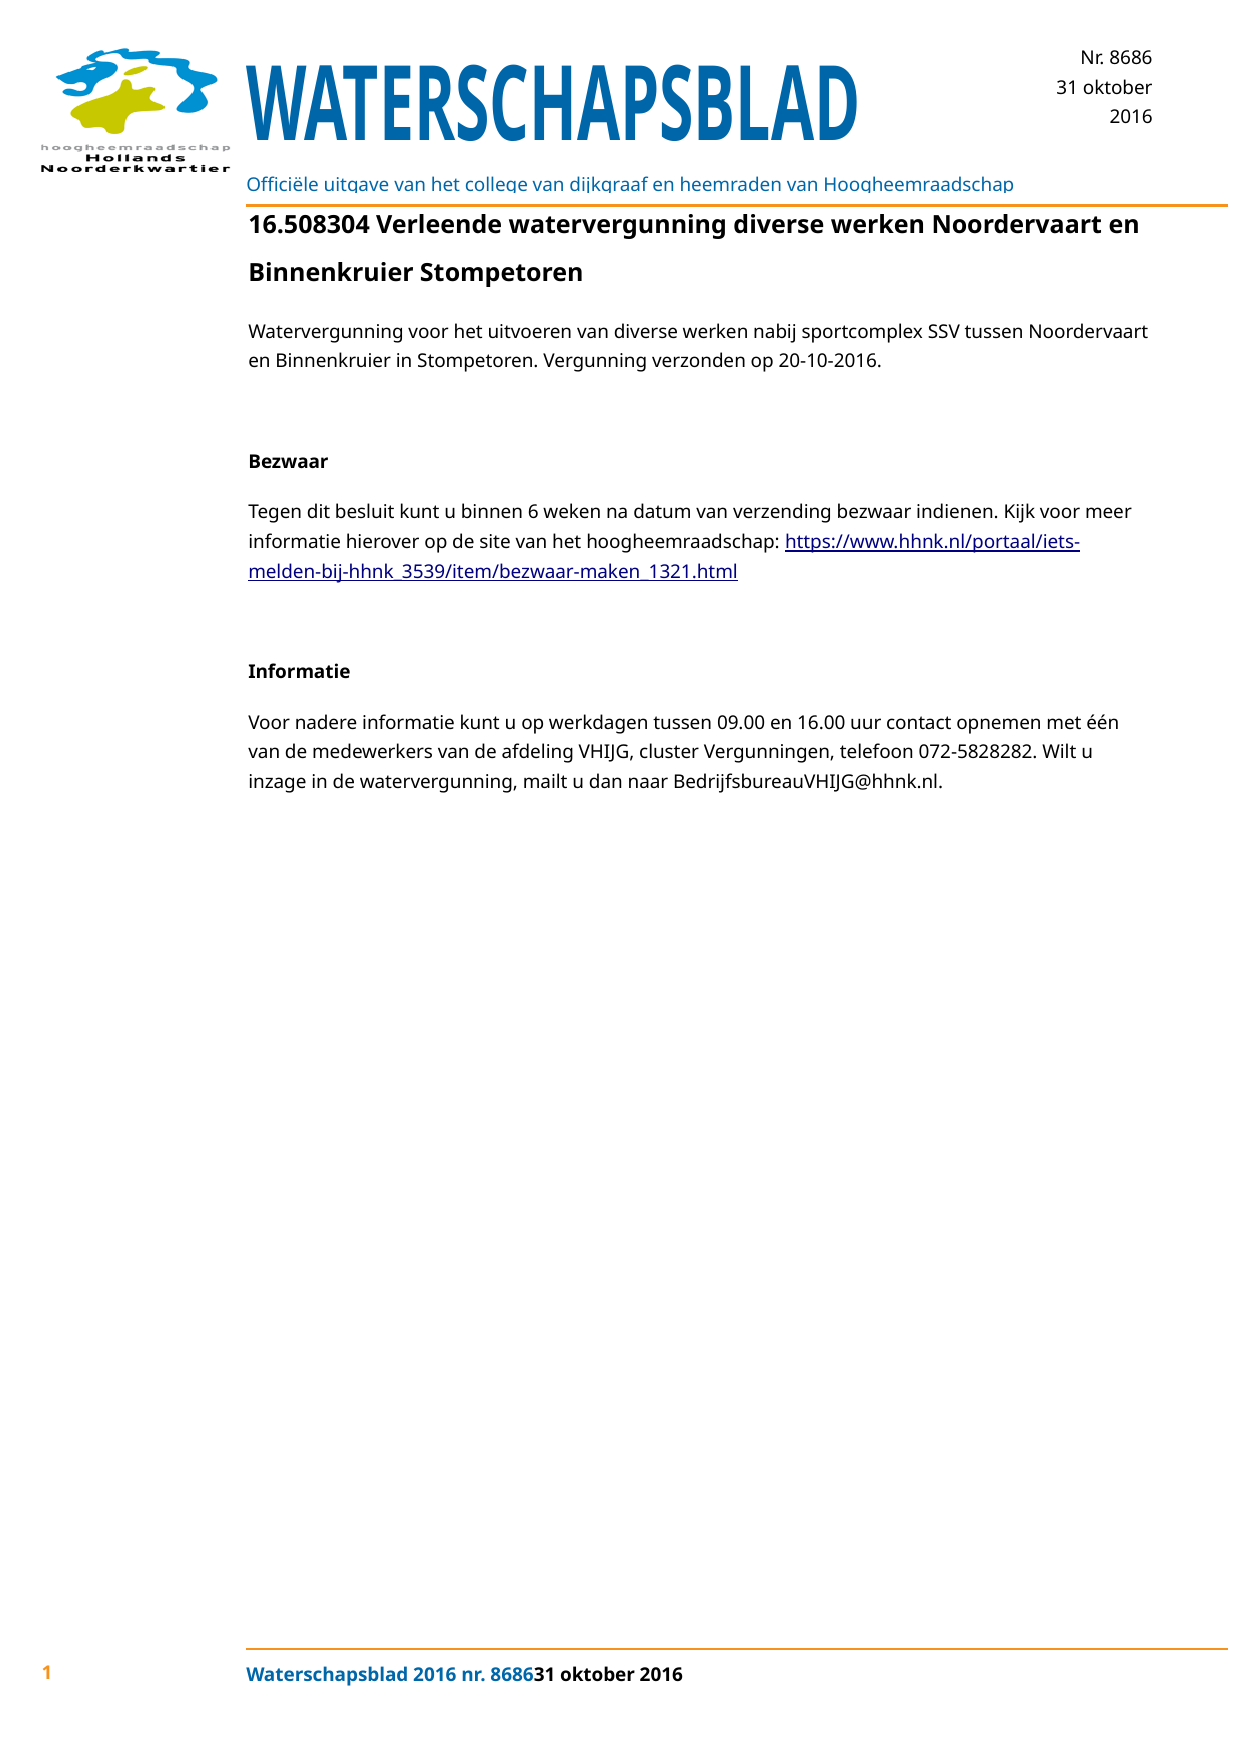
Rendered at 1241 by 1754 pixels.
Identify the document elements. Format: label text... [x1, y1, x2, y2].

text Voor nadere informatie kunt u op werkdagen tussen 09.00 en 16.00 uur contact opnemen met één van de medewerkers van de afdeling VHIJG, cluster Vergunningen, telefoon 072-5828282. Wilt u inzage in de watervergunning, mailt u dan naar BedrijfsbureauVHIJG@hhnk.nl. [248, 709, 1152, 794]
text Bezwaar [248, 448, 1152, 474]
text Informatie [248, 659, 1152, 684]
text 16.508304 Verleende watervergunning diverse werken Noordervaart en Binnenkruier Stompetoren [248, 207, 1152, 288]
text Tegen dit besluit kunt u binnen 6 weken na datum van verzending bezwaar indienen. Kijk voor meer informatie hierover op de site van het hoogheemraadschap: https://www.hhnk.nl/portaal/iets-melden-bij-hhnk_3539/item/bezwaar-maken_1321.html [248, 499, 1152, 584]
picture [41, 47, 231, 172]
text Watervergunning voor het uitvoeren van diverse werken nabij sportcomplex SSV tussen Noordervaart en Binnenkruier in Stompetoren. Vergunning verzonden op 20-10-2016. [248, 318, 1152, 373]
